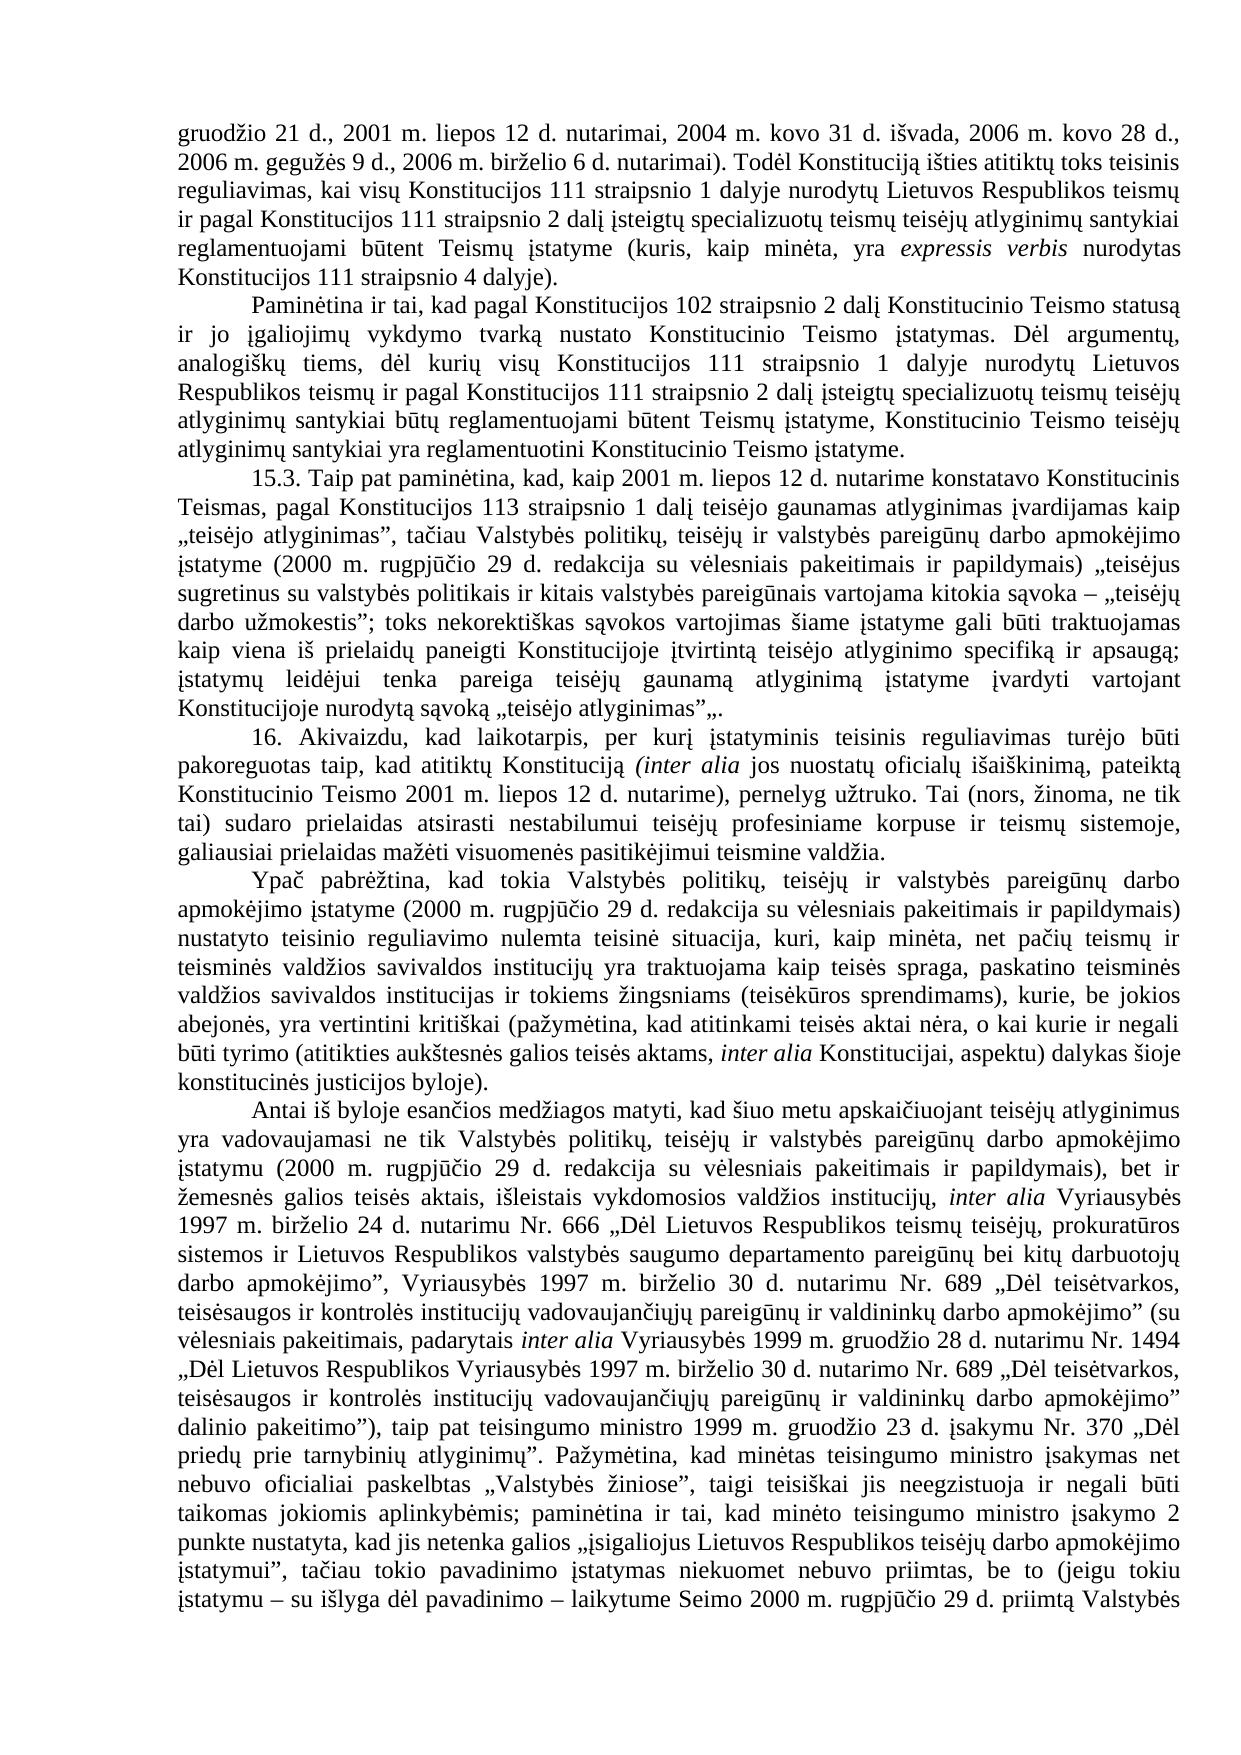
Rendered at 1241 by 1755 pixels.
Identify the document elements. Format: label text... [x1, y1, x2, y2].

text 15.3. Taip pat paminėtina, kad, kaip 2001 m. liepos 12 d. nutarime konstatavo Konstitucinis Teismas, pagal Konstitucijos 113 straipsnio 1 dalį teisėjo gaunamas atlyginimas įvardijamas kaip „teisėjo atlyginimas”, tačiau Valstybės politikų, teisėjų ir valstybės pareigūnų darbo apmokėjimo įstatyme (2000 m. rugpjūčio 29 d. redakcija su vėlesniais pakeitimais ir papildymais) „teisėjus sugretinus su valstybės politikais ir kitais valstybės pareigūnais vartojama kitokia sąvoka – „teisėjų darbo užmokestis”; toks nekorektiškas sąvokos vartojimas šiame įstatyme gali būti traktuojamas kaip viena iš prielaidų paneigti Konstitucijoje įtvirtintą teisėjo atlyginimo specifiką ir apsaugą; įstatymų leidėjui tenka pareiga teisėjų gaunamą atlyginimą įstatyme įvardyti vartojant Konstitucijoje nurodytą sąvoką „teisėjo atlyginimas”„. [177, 463, 1181, 722]
text 16. Akivaizdu, kad laikotarpis, per kurį įstatyminis teisinis reguliavimas turėjo būti pakoreguotas taip, kad atitiktų Konstituciją (inter alia jos nuostatų oficialų išaiškinimą, pateiktą Konstitucinio Teismo 2001 m. liepos 12 d. nutarime), pernelyg užtruko. Tai (nors, žinoma, ne tik tai) sudaro prielaidas atsirasti nestabilumui teisėjų profesiniame korpuse ir teismų sistemoje, galiausiai prielaidas mažėti visuomenės pasitikėjimui teismine valdžia. [177, 722, 1181, 866]
text Ypač pabrėžtina, kad tokia Valstybės politikų, teisėjų ir valstybės pareigūnų darbo apmokėjimo įstatyme (2000 m. rugpjūčio 29 d. redakcija su vėlesniais pakeitimais ir papildymais) nustatyto teisinio reguliavimo nulemta teisinė situacija, kuri, kaip minėta, net pačių teismų ir teisminės valdžios savivaldos institucijų yra traktuojama kaip teisės spraga, paskatino teisminės valdžios savivaldos institucijas ir tokiems žingsniams (teisėkūros sprendimams), kurie, be jokios abejonės, yra vertintini kritiškai (pažymėtina, kad atitinkami teisės aktai nėra, o kai kurie ir negali būti tyrimo (atitikties aukštesnės galios teisės aktams, inter alia Konstitucijai, aspektu) dalykas šioje konstitucinės justicijos byloje). [177, 866, 1181, 1096]
text Paminėtina ir tai, kad pagal Konstitucijos 102 straipsnio 2 dalį Konstitucinio Teismo statusą ir jo įgaliojimų vykdymo tvarką nustato Konstitucinio Teismo įstatymas. Dėl argumentų, analogiškų tiems, dėl kurių visų Konstitucijos 111 straipsnio 1 dalyje nurodytų Lietuvos Respublikos teismų ir pagal Konstitucijos 111 straipsnio 2 dalį įsteigtų specializuotų teismų teisėjų atlyginimų santykiai būtų reglamentuojami būtent Teismų įstatyme, Konstitucinio Teismo teisėjų atlyginimų santykiai yra reglamentuotini Konstitucinio Teismo įstatyme. [177, 291, 1181, 463]
text gruodžio 21 d., 2001 m. liepos 12 d. nutarimai, 2004 m. kovo 31 d. išvada, 2006 m. kovo 28 d., 2006 m. gegužės 9 d., 2006 m. birželio 6 d. nutarimai). Todėl Konstituciją išties atitiktų toks teisinis reguliavimas, kai visų Konstitucijos 111 straipsnio 1 dalyje nurodytų Lietuvos Respublikos teismų ir pagal Konstitucijos 111 straipsnio 2 dalį įsteigtų specializuotų teismų teisėjų atlyginimų santykiai reglamentuojami būtent Teismų įstatyme (kuris, kaip minėta, yra expressis verbis nurodytas Konstitucijos 111 straipsnio 4 dalyje). [177, 118, 1181, 291]
text Antai iš byloje esančios medžiagos matyti, kad šiuo metu apskaičiuojant teisėjų atlyginimus yra vadovaujamasi ne tik Valstybės politikų, teisėjų ir valstybės pareigūnų darbo apmokėjimo įstatymu (2000 m. rugpjūčio 29 d. redakcija su vėlesniais pakeitimais ir papildymais), bet ir žemesnės galios teisės aktais, išleistais vykdomosios valdžios institucijų, inter alia Vyriausybės 1997 m. birželio 24 d. nutarimu Nr. 666 „Dėl Lietuvos Respublikos teismų teisėjų, prokuratūros sistemos ir Lietuvos Respublikos valstybės saugumo departamento pareigūnų bei kitų darbuotojų darbo apmokėjimo”, Vyriausybės 1997 m. birželio 30 d. nutarimu Nr. 689 „Dėl teisėtvarkos, teisėsaugos ir kontrolės institucijų vadovaujančiųjų pareigūnų ir valdininkų darbo apmokėjimo” (su vėlesniais pakeitimais, padarytais inter alia Vyriausybės 1999 m. gruodžio 28 d. nutarimu Nr. 1494 „Dėl Lietuvos Respublikos Vyriausybės 1997 m. birželio 30 d. nutarimo Nr. 689 „Dėl teisėtvarkos, teisėsaugos ir kontrolės institucijų vadovaujančiųjų pareigūnų ir valdininkų darbo apmokėjimo” dalinio pakeitimo”), taip pat teisingumo ministro 1999 m. gruodžio 23 d. įsakymu Nr. 370 „Dėl priedų prie tarnybinių atlyginimų”. Pažymėtina, kad minėtas teisingumo ministro įsakymas net nebuvo oficialiai paskelbtas „Valstybės žiniose”, taigi teisiškai jis neegzistuoja ir negali būti taikomas jokiomis aplinkybėmis; paminėtina ir tai, kad minėto teisingumo ministro įsakymo 2 punkte nustatyta, kad jis netenka galios „įsigaliojus Lietuvos Respublikos teisėjų darbo apmokėjimo įstatymui”, tačiau tokio pavadinimo įstatymas niekuomet nebuvo priimtas, be to (jeigu tokiu įstatymu – su išlyga dėl pavadinimo – laikytume Seimo 2000 m. rugpjūčio 29 d. priimtą Valstybės [177, 1096, 1181, 1613]
